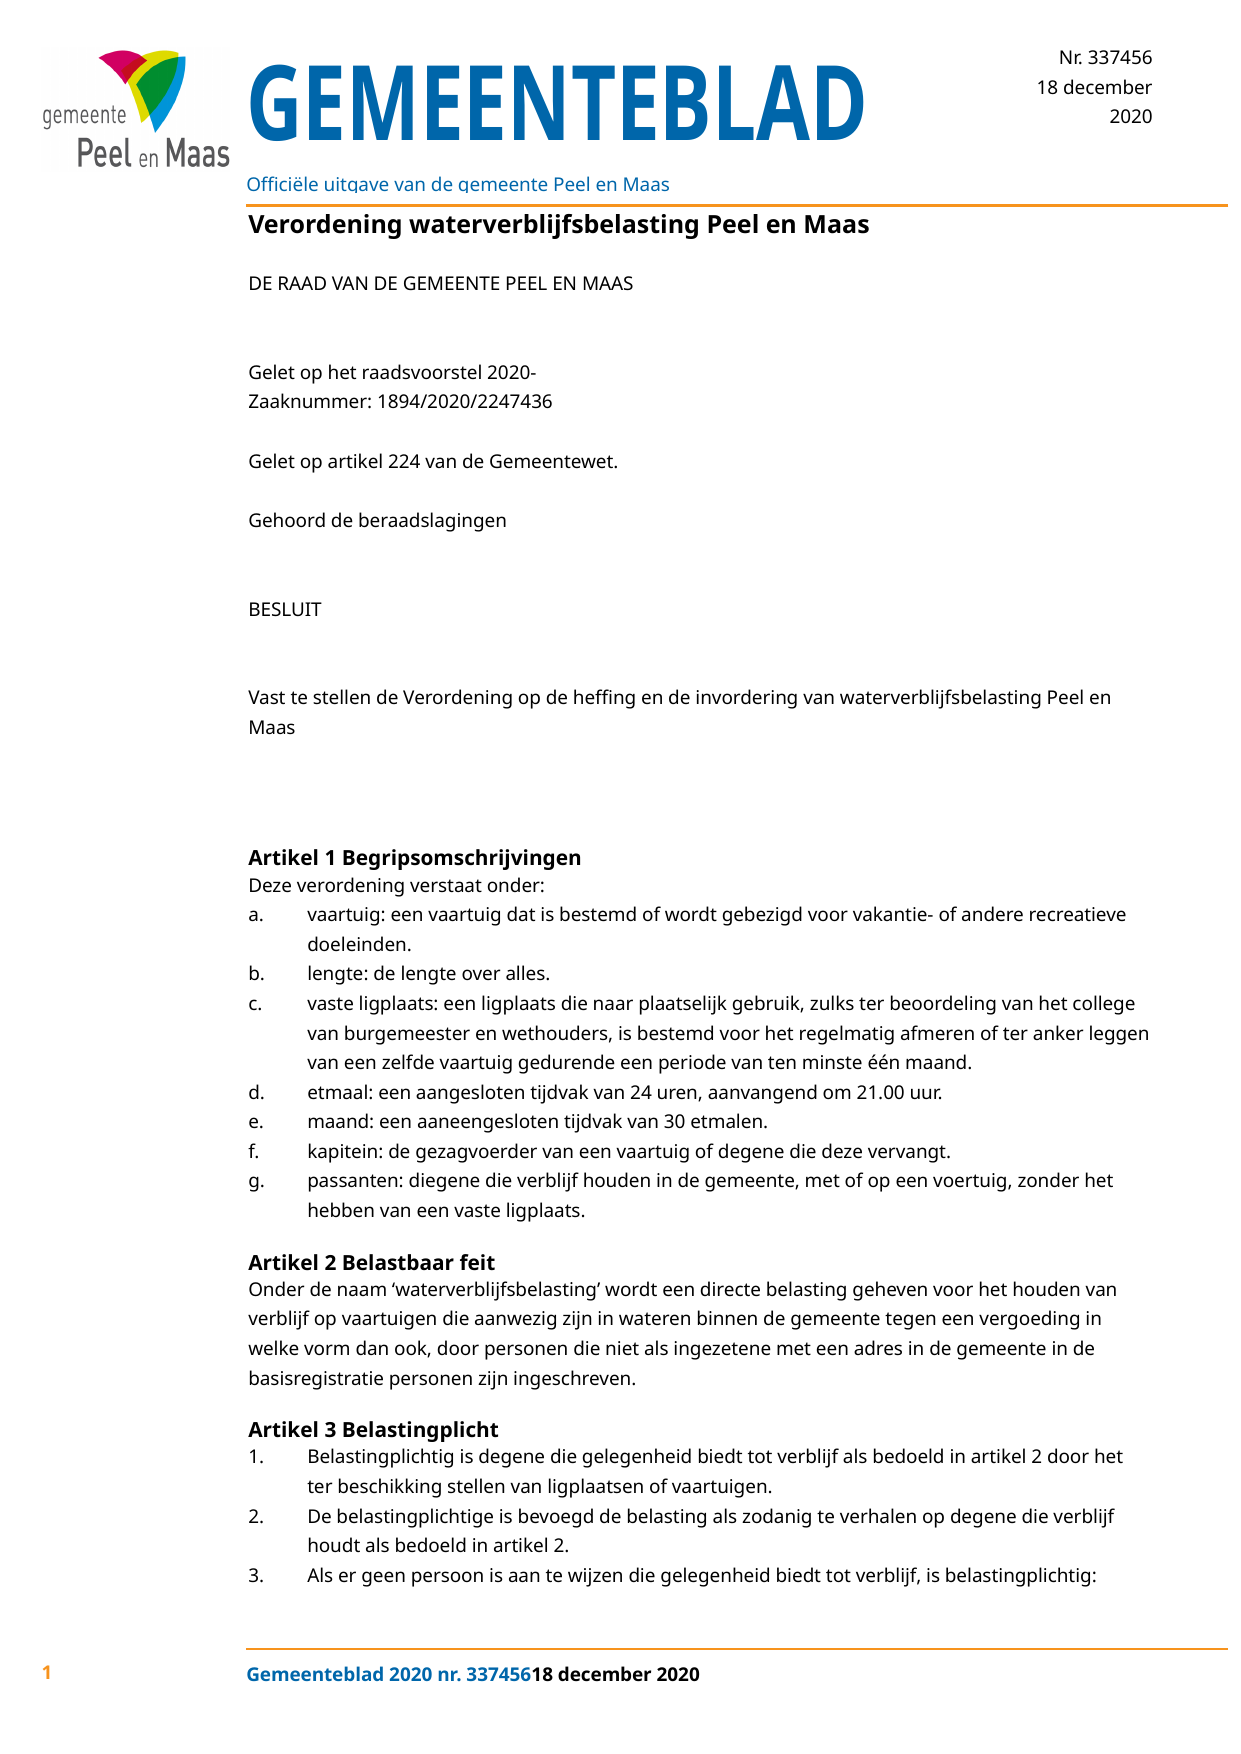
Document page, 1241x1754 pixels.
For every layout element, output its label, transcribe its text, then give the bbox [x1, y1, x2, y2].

text Gehoord de beraadslagingen [248, 507, 1152, 533]
text Verordening waterverblijfsbelasting Peel en Maas [248, 207, 1152, 241]
text BESLUIT [248, 596, 1152, 621]
list Als er geen persoon is aan te wijzen die gelegenheid biedt tot verblijf, is belastingplichtig: [248, 1562, 1152, 1588]
list passanten: diegene die verblijf houden in de gemeente, met of op een voertuig, zonder het hebben van een vaste ligplaats. [248, 1168, 1152, 1223]
list vaste ligplaats: een ligplaats die naar plaatselijk gebruik, zulks ter beoordeling van het college van burgemeester en wethouders, is bestemd voor het regelmatig afmeren of ter anker leggen van een zelfde vaartuig gedurende een periode van ten minste één maand. [248, 990, 1152, 1075]
text Artikel 3 Belastingplicht [248, 1415, 1152, 1444]
text Zaaknummer: 1894/2020/2247436 [248, 389, 1152, 414]
text DE RAAD VAN DE GEMEENTE PEEL EN MAAS [248, 270, 1152, 296]
text Gelet op het raadsvoorstel 2020- [248, 359, 1152, 385]
list etmaal: een aangesloten tijdvak van 24 uren, aanvangend om 21.00 uur. [248, 1079, 1152, 1104]
list maand: een aaneengesloten tijdvak van 30 etmalen. [248, 1108, 1152, 1134]
text Gelet op artikel 224 van de Gemeentewet. [248, 448, 1152, 473]
text Deze verordening verstaat onder: [248, 872, 1152, 897]
list Belastingplichtig is degene die gelegenheid biedt tot verblijf als bedoeld in artikel 2 door het ter beschikking stellen van ligplaatsen of vaartuigen. [248, 1444, 1152, 1499]
text Artikel 2 Belastbaar feit [248, 1248, 1152, 1276]
picture [41, 47, 231, 172]
list De belastingplichtige is bevoegd de belasting als zodanig te verhalen op degene die verblijf houdt als bedoeld in artikel 2. [248, 1503, 1152, 1558]
text Onder de naam ‘waterverblijfsbelasting’ wordt een directe belasting geheven voor het houden van verblijf op vaartuigen die aanwezig zijn in wateren binnen de gemeente tegen een vergoeding in welke vorm dan ook, door personen die niet als ingezetene met een adres in de gemeente in de basisregistratie personen zijn ingeschreven. [248, 1276, 1152, 1391]
list kapitein: de gezagvoerder van een vaartuig of degene die deze vervangt. [248, 1138, 1152, 1164]
text Vast te stellen de Verordening op de heffing en de invordering van waterverblijfsbelasting Peel en Maas [248, 684, 1152, 740]
list vaartuig: een vaartuig dat is bestemd of wordt gebezigd voor vakantie- of andere recreatieve doeleinden. [248, 901, 1152, 957]
list lengte: de lengte over alles. [248, 961, 1152, 986]
text Artikel 1 Begripsomschrijvingen [248, 843, 1152, 872]
